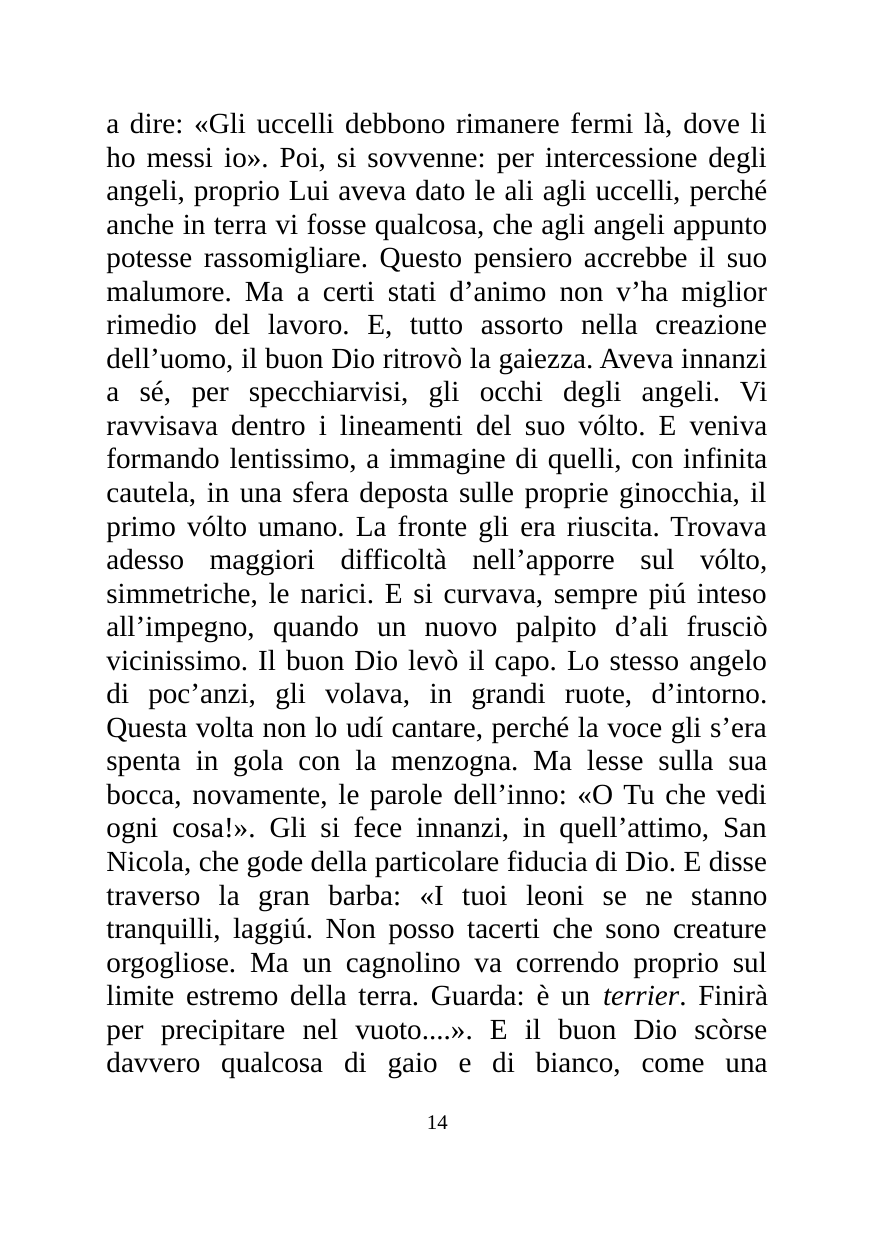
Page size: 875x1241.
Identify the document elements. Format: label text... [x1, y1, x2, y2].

text a dire: «Gli uccelli debbono rimanere fermi là, dove li ho messi io». Poi, si sovvenne: per intercessione degli angeli, proprio Lui aveva dato le ali agli uccelli, perché anche in terra vi fosse qualcosa, che agli angeli appunto potesse rassomigliare. Questo pensiero accrebbe il suo malumore. Ma a certi stati d’animo non v’ha miglior rimedio del lavoro. E, tutto assorto nella creazione dell’uomo, il buon Dio ritrovò la gaiezza. Aveva innanzi a sé, per specchiarvisi, gli occhi degli angeli. Vi ravvisava dentro i lineamenti del suo vólto. E veniva formando lentissimo, a immagine di quelli, con infinita cautela, in una sfera deposta sulle proprie ginocchia, il primo vólto umano. La fronte gli era riuscita. Trovava adesso maggiori difficoltà nell’apporre sul vólto, simmetriche, le narici. E si curvava, sempre piú inteso all’impegno, quando un nuovo palpito d’ali frusciò vicinissimo. Il buon Dio levò il capo. Lo stesso angelo di poc’anzi, gli volava, in grandi ruote, d’intorno. Questa volta non lo udí cantare, perché la voce gli s’era spenta in gola con la menzogna. Ma lesse sulla sua bocca, novamente, le parole dell’inno: «O Tu che vedi ogni cosa!». Gli si fece innanzi, in quell’attimo, San Nicola, che gode della particolare fiducia di Dio. E disse traverso la gran barba: «I tuoi leoni se ne stanno tranquilli, laggiú. Non posso tacerti che sono creature orgogliose. Ma un cagnolino va correndo proprio sul limite estremo della terra. Guarda: è un terrier. Finirà per precipitare nel vuoto....». E il buon Dio scòrse davvero qualcosa di gaio e di bianco, come una [106, 106, 768, 1079]
